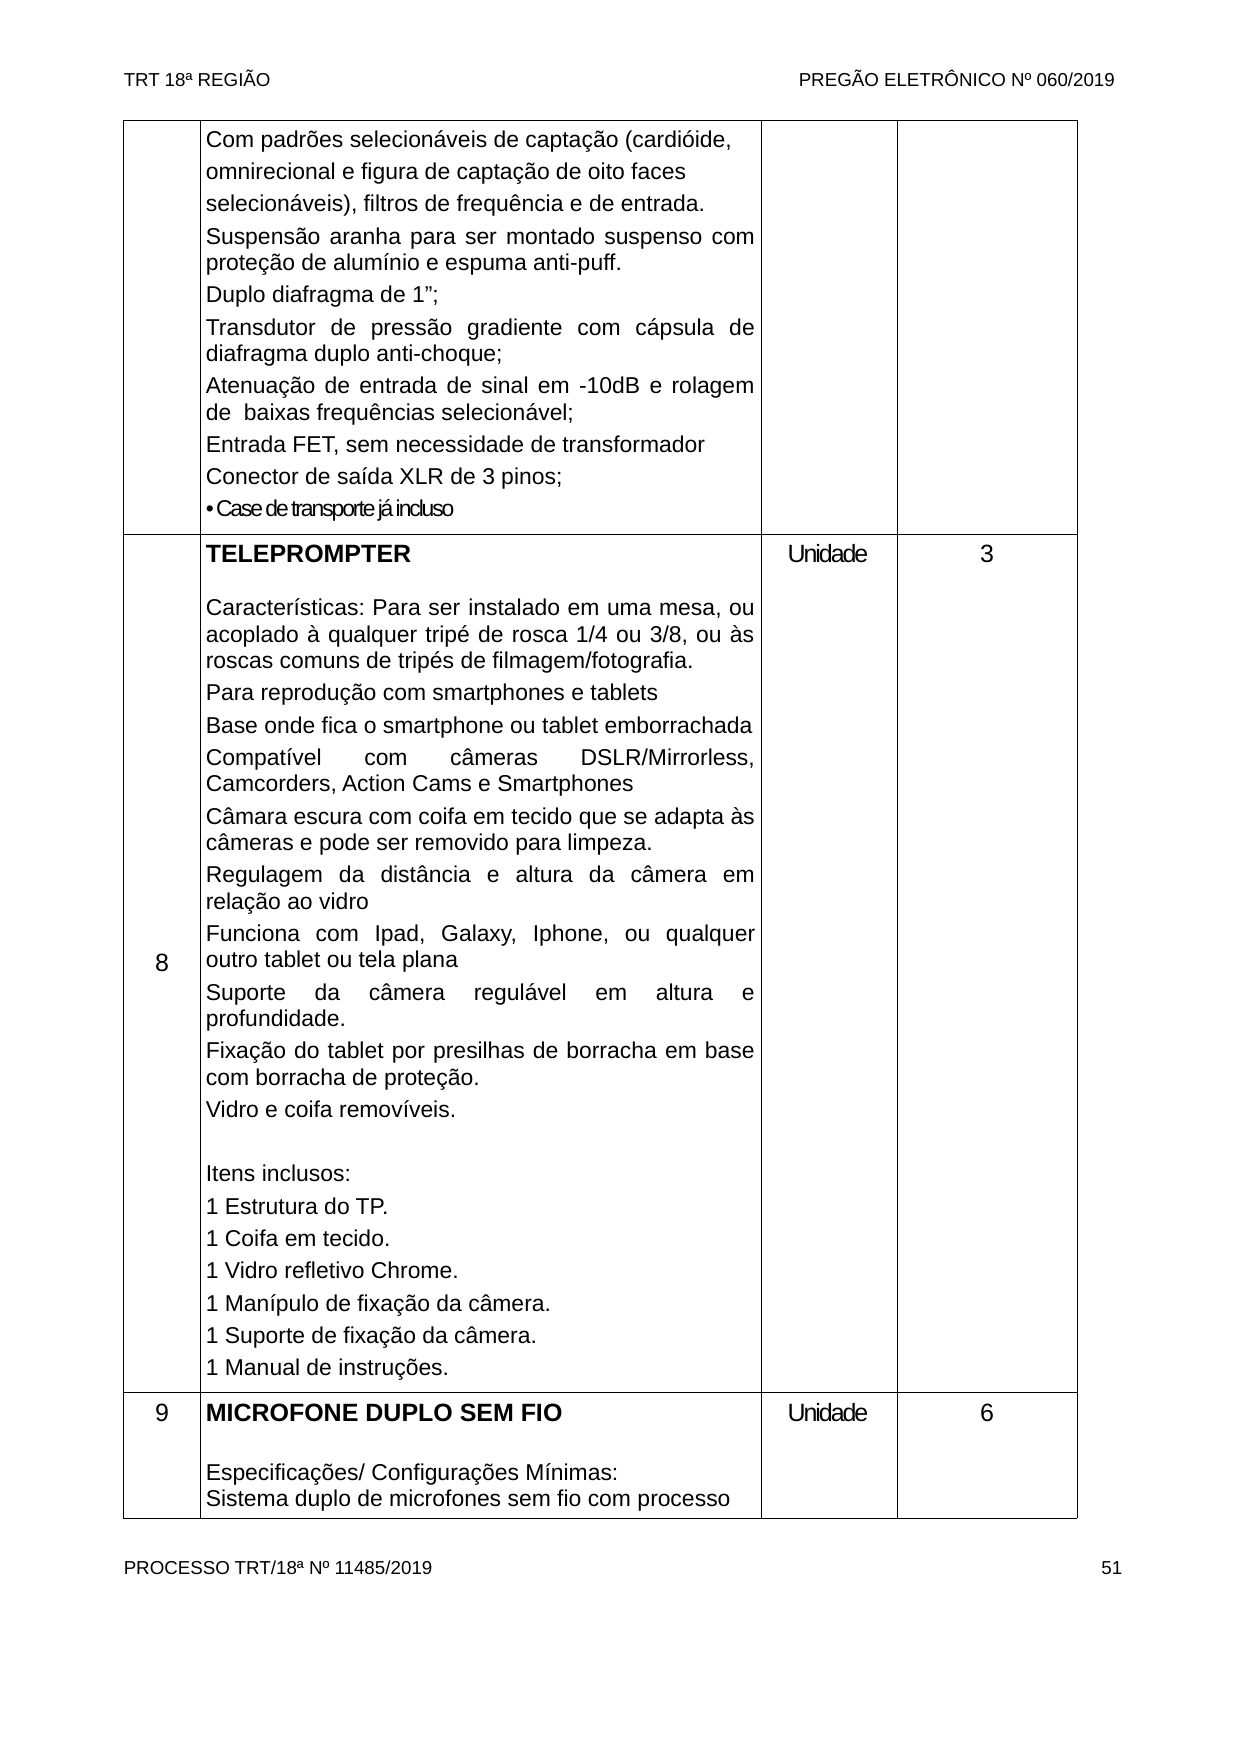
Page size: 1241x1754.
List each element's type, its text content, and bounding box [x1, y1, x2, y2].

table_cell 8 [124, 535, 200, 1392]
table_cell [762, 121, 897, 533]
table_cell 9 [124, 1393, 200, 1517]
table_cell 6 [898, 1393, 1077, 1517]
table_cell 3 [898, 535, 1077, 1392]
table_cell Com padrões selecionáveis de captação (cardióide, omnirecional e figura de captação de oito faces selecionáveis), filtros de frequência e de entrada. Suspensão aranha para ser montado suspenso com proteção de alumínio e espuma anti-puff. Duplo diafragma de 1”; Transdutor de pressão gradiente com cápsula de diafragma duplo anti-choque; Atenuação de entrada de sinal em -10dB e rolagem de baixas frequências selecionável; Entrada FET, sem necessidade de transformador Conector de saída XLR de 3 pinos; • Case de transporte já incluso [201, 121, 761, 533]
table_cell [124, 121, 200, 533]
table_cell MICROFONE DUPLO SEM FIO Especificações/ Configurações Mínimas: Sistema duplo de microfones sem fio com processo [201, 1393, 761, 1517]
table_cell Unidade [762, 535, 897, 1392]
table_cell [898, 121, 1077, 533]
table_cell TELEPROMPTER Características: Para ser instalado em uma mesa, ou acoplado à qualquer tripé de rosca 1/4 ou 3/8, ou às roscas comuns de tripés de filmagem/fotografia. Para reprodução com smartphones e tablets Base onde fica o smartphone ou tablet emborrachada Compatível com câmeras DSLR/Mirrorless, Camcorders, Action Cams e Smartphones Câmara escura com coifa em tecido que se adapta às câmeras e pode ser removido para limpeza. Regulagem da distância e altura da câmera em relação ao vidro Funciona com Ipad, Galaxy, Iphone, ou qualquer outro tablet ou tela plana Suporte da câmera regulável em altura e profundidade. Fixação do tablet por presilhas de borracha em base com borracha de proteção. Vidro e coifa removíveis. Itens inclusos: 1 Estrutura do TP. 1 Coifa em tecido. 1 Vidro refletivo Chrome. 1 Manípulo de fixação da câmera. 1 Suporte de fixação da câmera. 1 Manual de instruções. [201, 535, 761, 1392]
table_cell Unidade [762, 1393, 897, 1517]
